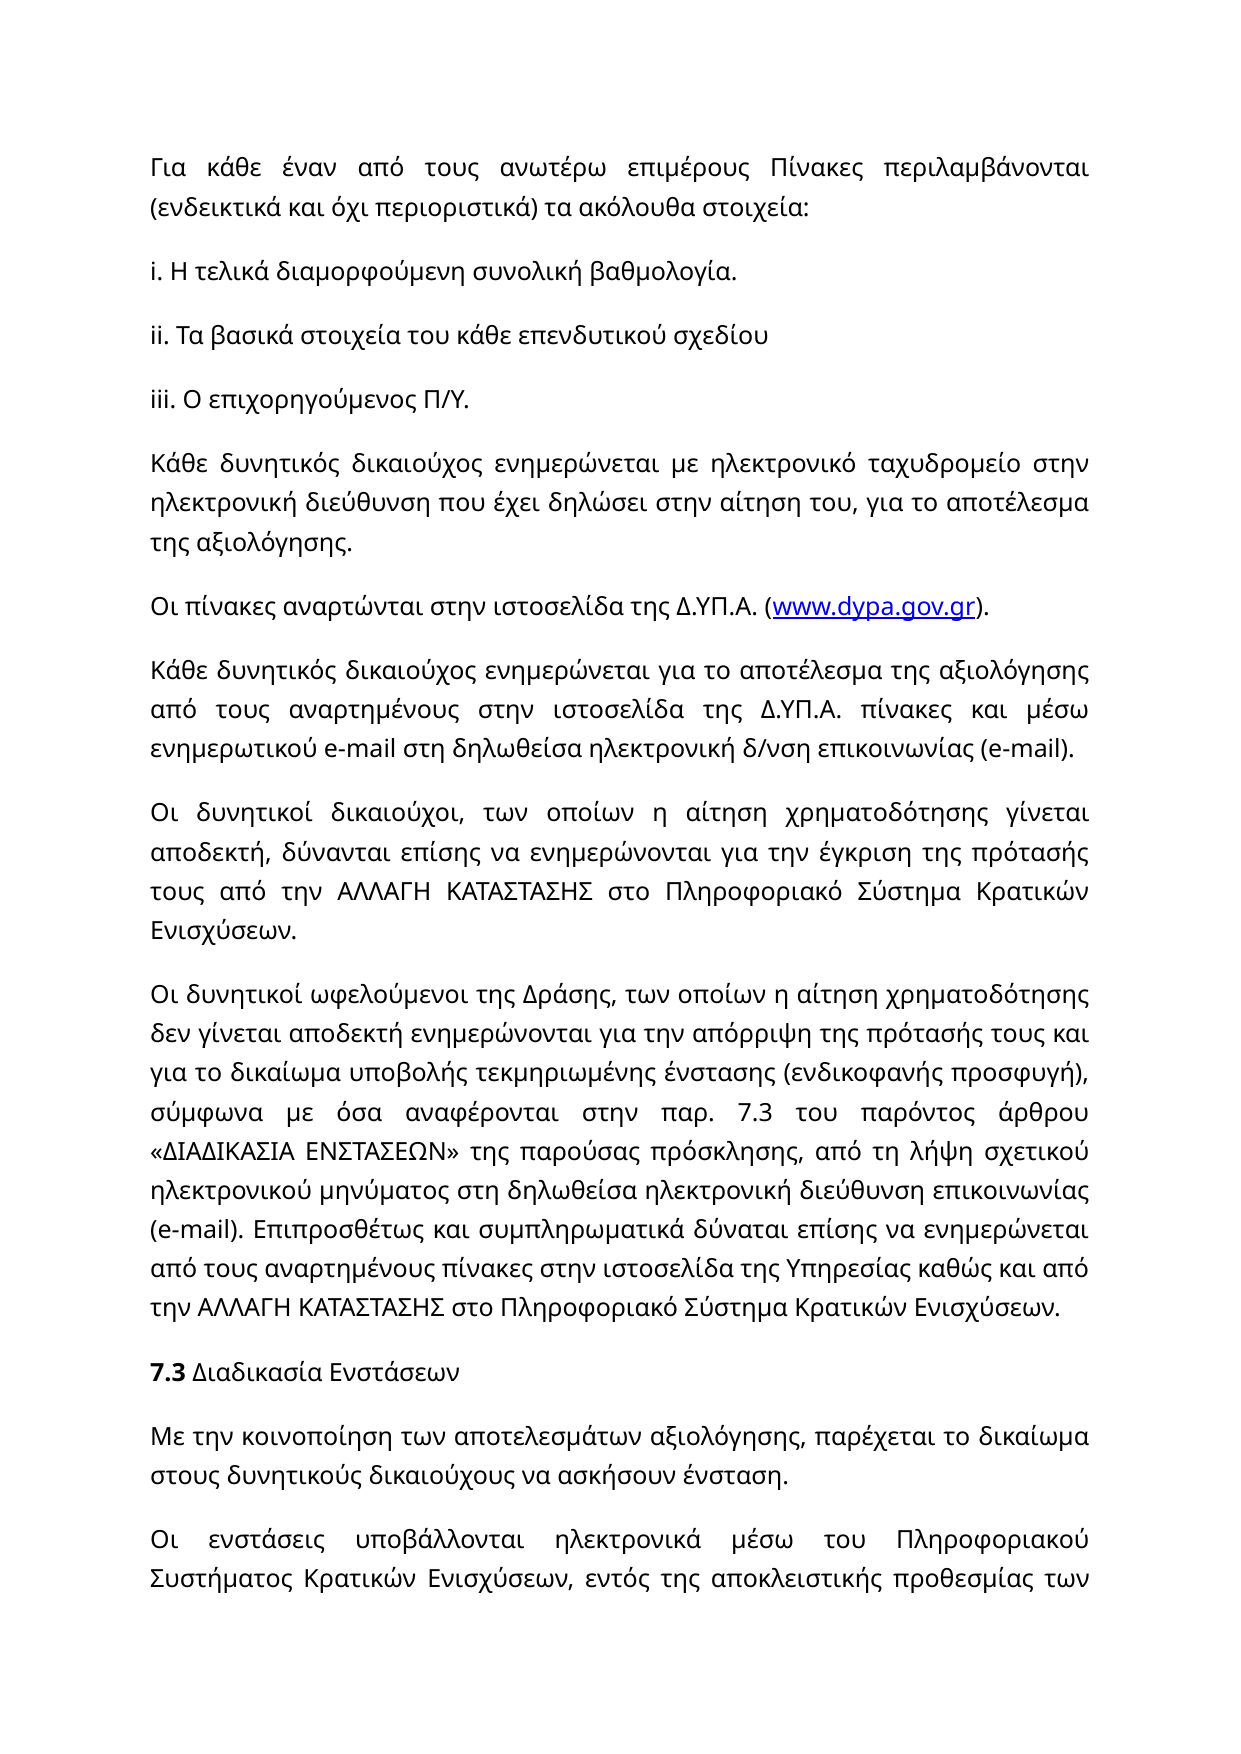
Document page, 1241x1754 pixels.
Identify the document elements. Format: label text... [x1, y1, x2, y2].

text i. Η τελικά διαμορφούμενη συνολική βαθμολογία. [150, 253, 1090, 287]
text Κάθε δυνητικός δικαιούχος ενημερώνεται με ηλεκτρονικό ταχυδρομείο στην ηλεκτρονική διεύθυνση που έχει δηλώσει στην αίτηση του, για το αποτέλεσμα της αξιολόγησης. [150, 446, 1090, 558]
text Για κάθε έναν από τους ανωτέρω επιμέρους Πίνακες περιλαμβάνονται (ενδεικτικά και όχι περιοριστικά) τα ακόλουθα στοιχεία: [150, 150, 1090, 223]
text Οι δυνητικοί ωφελούμενοι της Δράσης, των οποίων η αίτηση χρηματοδότησης δεν γίνεται αποδεκτή ενημερώνονται για την απόρριψη της πρότασής τους και για το δικαίωμα υποβολής τεκμηριωμένης ένστασης (ενδικοφανής προσφυγή), σύμφωνα με όσα αναφέρονται στην παρ. 7.3 του παρόντος άρθρου «ΔΙΑΔΙΚΑΣΙΑ ΕΝΣΤΑΣΕΩΝ» της παρούσας πρόσκλησης, από τη λήψη σχετικού ηλεκτρονικού μηνύματος στη δηλωθείσα ηλεκτρονική διεύθυνση επικοινωνίας (e-mail). Επιπροσθέτως και συμπληρωματικά δύναται επίσης να ενημερώνεται από τους αναρτημένους πίνακες στην ιστοσελίδα της Υπηρεσίας καθώς και από την ΑΛΛΑΓΗ ΚΑΤΑΣΤΑΣΗΣ στο Πληροφοριακό Σύστημα Κρατικών Ενισχύσεων. [150, 977, 1090, 1324]
text Οι ενστάσεις υποβάλλονται ηλεκτρονικά μέσω του Πληροφοριακού Συστήματος Κρατικών Ενισχύσεων, εντός της αποκλειστικής προθεσμίας των [150, 1522, 1090, 1595]
text Κάθε δυνητικός δικαιούχος ενημερώνεται για το αποτέλεσμα της αξιολόγησης από τους αναρτημένους στην ιστοσελίδα της Δ.ΥΠ.Α. πίνακες και μέσω ενημερωτικού e-mail στη δηλωθείσα ηλεκτρονική δ/νση επικοινωνίας (e-mail). [150, 652, 1090, 765]
text Οι δυνητικοί δικαιούχοι, των οποίων η αίτηση χρηματοδότησης γίνεται αποδεκτή, δύνανται επίσης να ενημερώνονται για την έγκριση της πρότασής τους από την ΑΛΛΑΓΗ ΚΑΤΑΣΤΑΣΗΣ στο Πληροφοριακό Σύστημα Κρατικών Ενισχύσεων. [150, 795, 1090, 947]
text Οι πίνακες αναρτώνται στην ιστοσελίδα της Δ.ΥΠ.Α. (www.dypa.gov.gr). [150, 588, 1090, 622]
text 7.3 Διαδικασία Ενστάσεων [150, 1354, 1090, 1388]
text iii. Ο επιχορηγούμενος Π/Υ. [150, 382, 1090, 416]
text ii. Τα βασικά στοιχεία του κάθε επενδυτικού σχεδίου [150, 317, 1090, 352]
text Με την κοινοποίηση των αποτελεσμάτων αξιολόγησης, παρέχεται το δικαίωμα στους δυνητικούς δικαιούχους να ασκήσουν ένσταση. [150, 1418, 1090, 1492]
